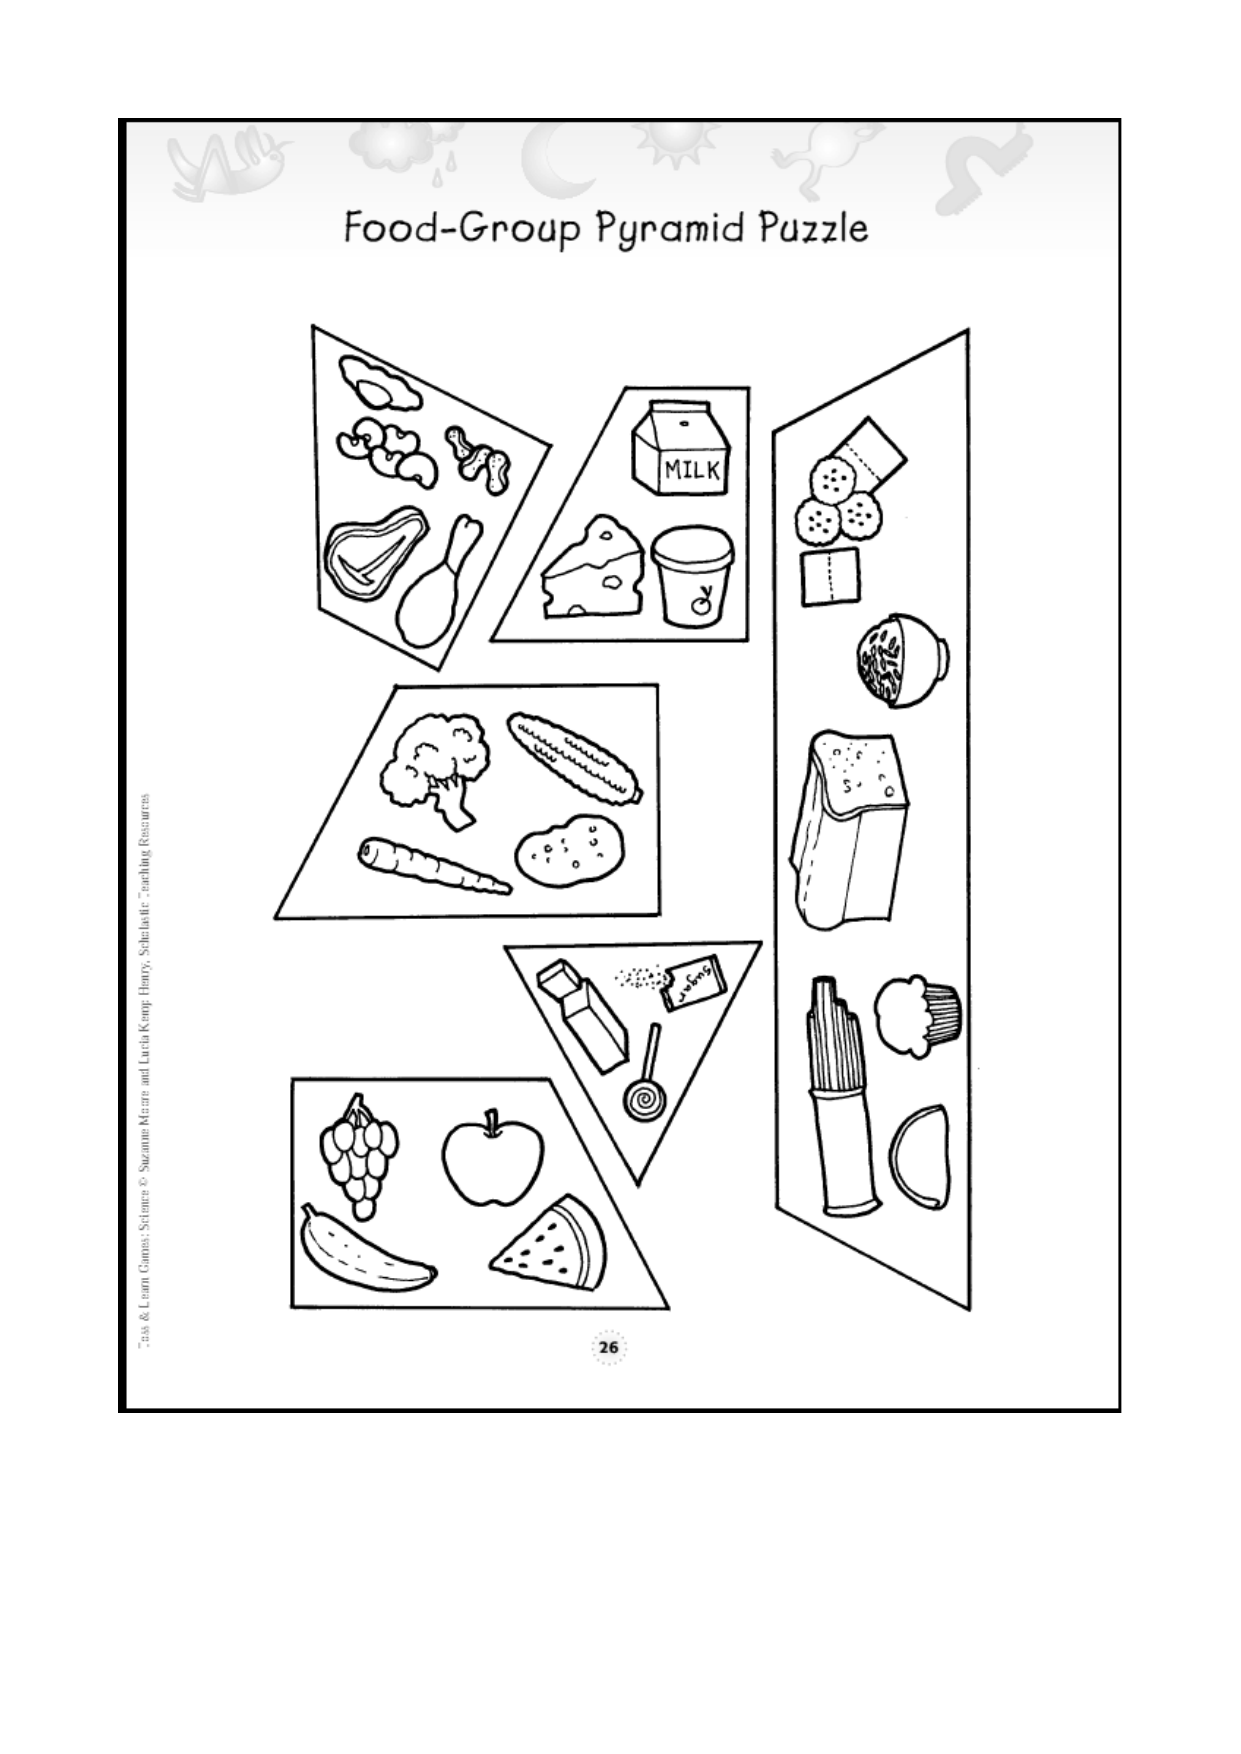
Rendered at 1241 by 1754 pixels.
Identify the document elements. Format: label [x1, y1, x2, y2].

picture [118, 118, 1123, 1413]
